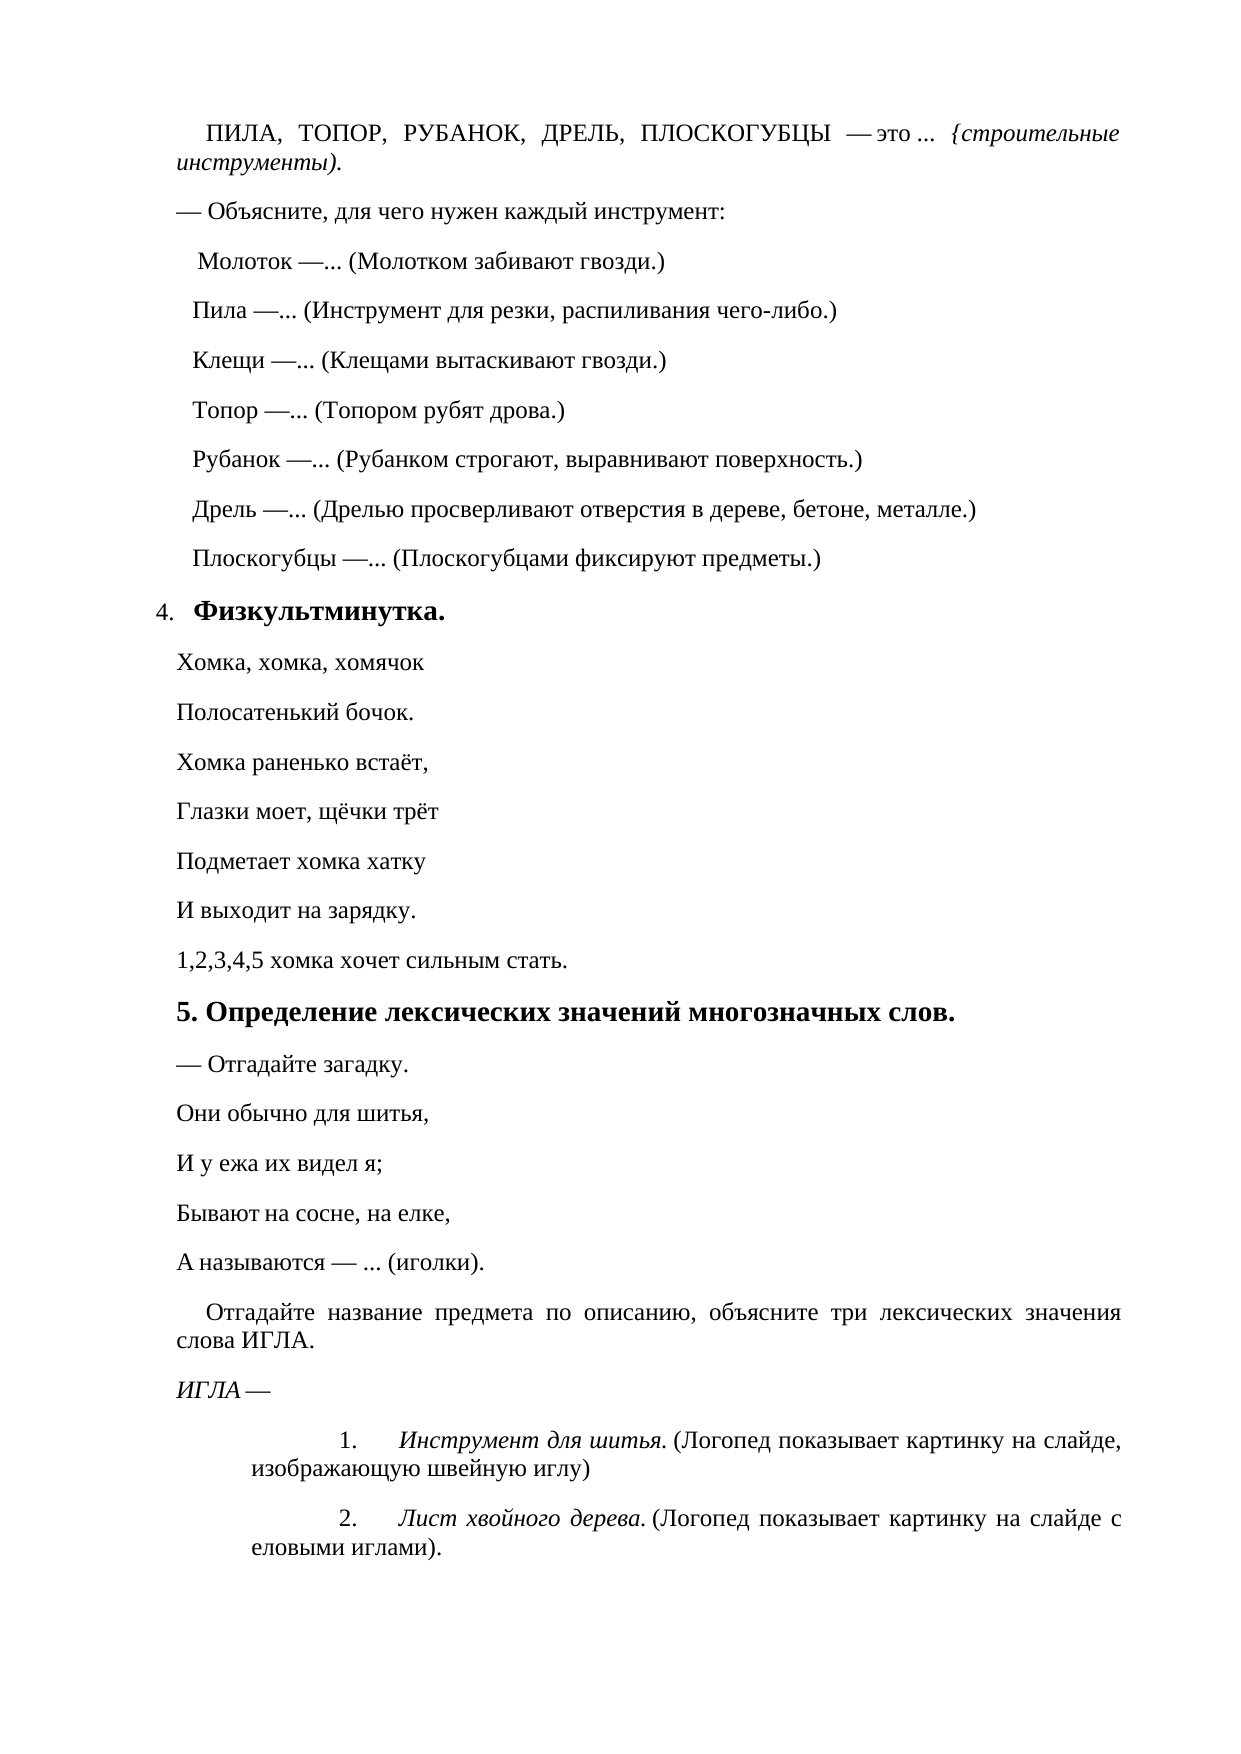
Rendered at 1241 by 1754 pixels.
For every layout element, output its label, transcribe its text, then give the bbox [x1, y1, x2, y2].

text Глазки моет, щёчки трёт [176, 796, 1122, 825]
text Полосатенький бочок. [176, 697, 1122, 726]
text Хомка раненько встаёт, [176, 747, 1122, 775]
text Рубанок —... (Рубанком строгают, выравнивают поверхность.) [118, 444, 1122, 473]
text Топор —... (Топором рубят дрова.) [118, 395, 1122, 423]
text А называются — ... (иголки). [176, 1247, 947, 1276]
text — Отгадайте загадку. [176, 1049, 1122, 1078]
text Пила —... (Инструмент для резки, распиливания чего-либо.) [118, 296, 1122, 324]
text Плоскогубцы —... (Плоскогубцами фиксируют предметы.) [118, 543, 1122, 572]
text Бывают на сосне, на елке, [176, 1198, 947, 1226]
text Подметает хомка хатку [176, 846, 1122, 874]
list Физкультминутка. [156, 593, 1122, 627]
text ИГЛА — [176, 1375, 1122, 1404]
text Отгадайте название предмета по описанию, объясните три лексических значения слова ИГЛА. [176, 1297, 1122, 1354]
text — Объясните, для чего нужен каждый инструмент: [176, 196, 1078, 225]
list Лист хвойного дерева. (Логопед показывает картинку на слайде с еловыми иглами). [251, 1503, 1122, 1561]
text ПИЛА, ТОПОР, РУБАНОК, ДРЕЛЬ, ПЛОСКОГУБЦЫ — это ... {строительные инструменты). [176, 118, 1122, 176]
list Инструмент для шитья. (Логопед показывает картинку на слайде, изображающую швейную иглу) [251, 1425, 1122, 1482]
text 5. Определение лексических значений многозначных слов. [176, 994, 1122, 1028]
text Дрель —... (Дрелью просверливают отверстия в дереве, бетоне, металле.) [118, 494, 1121, 523]
text И у ежа их видел я; [176, 1148, 947, 1177]
text 1,2,3,4,5 хомка хочет сильным стать. [176, 945, 1122, 974]
text Клещи —... (Клещами вытаскивают гвозди.) [118, 345, 1122, 374]
text И выходит на зарядку. [176, 895, 1122, 924]
text Они обычно для шитья, [176, 1098, 947, 1127]
text Молоток —... (Молотком забивают гвозди.) [118, 246, 1078, 275]
text Хомка, хомка, хомячок [176, 647, 1122, 676]
